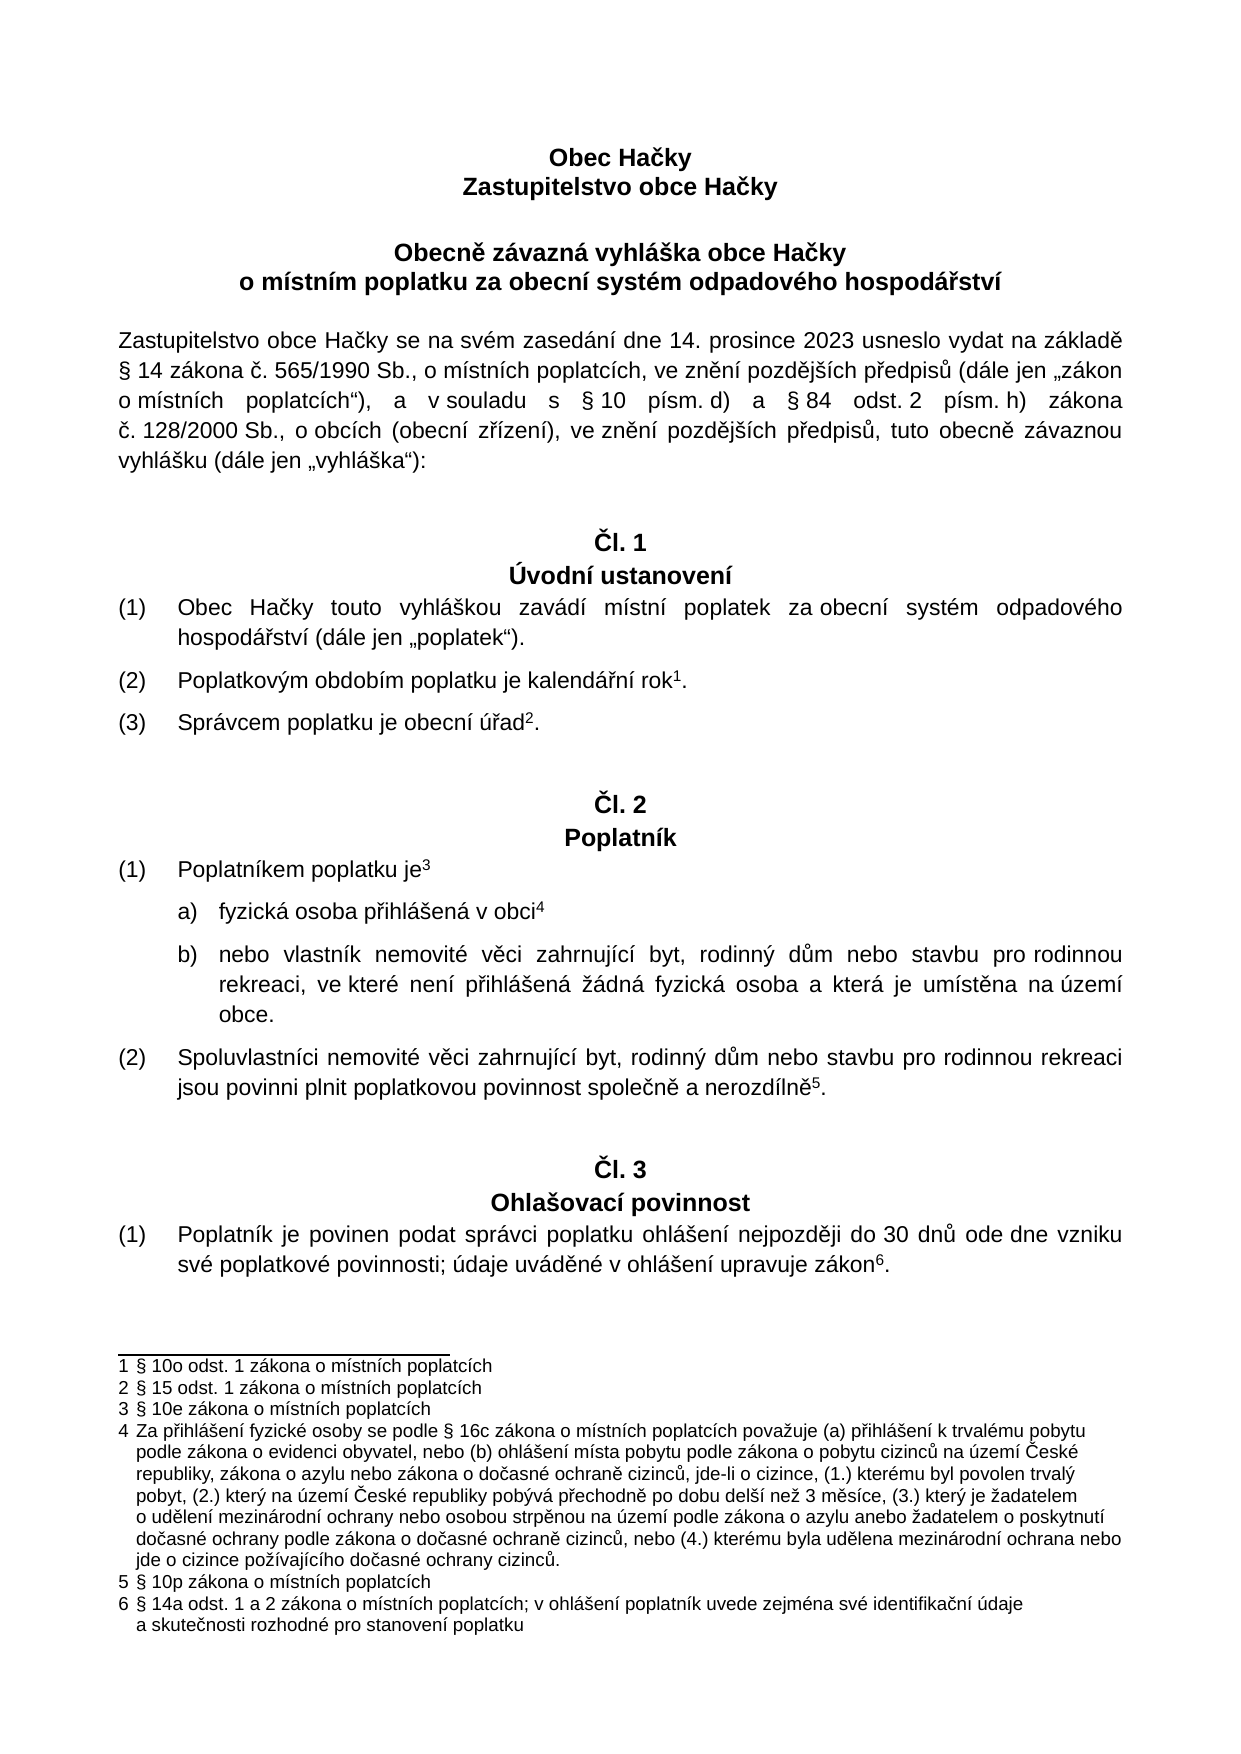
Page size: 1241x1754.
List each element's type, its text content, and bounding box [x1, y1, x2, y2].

list fyzická osoba přihlášená v obci [177, 898, 1122, 925]
list § 14a odst. 1 a 2 zákona o místních poplatcích; v ohlášení poplatník uvede zejména své identifikační údaje a skutečnosti rozhodné pro stanovení poplatku [118, 1592, 1122, 1635]
list § 10p zákona o místních poplatcích [118, 1571, 1122, 1592]
list § 10o odst. 1 zákona o místních poplatcích [118, 1355, 1122, 1377]
subtitle Čl. 1 Úvodní ustanovení [118, 528, 1122, 589]
subtitle Čl. 2 Poplatník [118, 789, 1122, 851]
subtitle Obecně závazná vyhláška obce Hačky o místním poplatku za obecní systém odpadového hospodářství [118, 238, 1122, 295]
list § 15 odst. 1 zákona o místních poplatcích [118, 1377, 1122, 1398]
list nebo vlastník nemovité věci zahrnující byt, rodinný dům nebo stavbu pro rodinnou rekreaci, ve které není přihlášená žádná fyzická osoba a která je umístěna na území obce. [177, 941, 1122, 1028]
list Za přihlášení fyzické osoby se podle § 16c zákona o místních poplatcích považuje (a) přihlášení k trvalému pobytu podle zákona o evidenci obyvatel, nebo (b) ohlášení místa pobytu podle zákona o pobytu cizinců na území České republiky, zákona o azylu nebo zákona o dočasné ochraně cizinců, jde-li o cizince, (1.) kterému byl povolen trvalý pobyt, (2.) který na území České republiky pobývá přechodně po dobu delší než 3 měsíce, (3.) který je žadatelem o udělení mezinárodní ochrany nebo osobou strpěnou na území podle zákona o azylu anebo žadatelem o poskytnutí dočasné ochrany podle zákona o dočasné ochraně cizinců, nebo (4.) kterému byla udělena mezinárodní ochrana nebo jde o cizince požívajícího dočasné ochrany cizinců. [118, 1420, 1122, 1571]
list Poplatkovým obdobím poplatku je kalendářní rok. [118, 667, 1122, 693]
text Zastupitelstvo obce Hačky se na svém zasedání dne 14. prosince 2023 usneslo vydat na základě § 14 zákona č. 565/1990 Sb., o místních poplatcích, ve znění pozdějších předpisů (dále jen „zákon o místních poplatcích“), a v souladu s § 10 písm. d) a § 84 odst. 2 písm. h) zákona č. 128/2000 Sb., o obcích (obecní zřízení), ve znění pozdějších předpisů, tuto obecně závaznou vyhlášku (dále jen „vyhláška“): [118, 327, 1122, 474]
text Obec Hačky Zastupitelstvo obce Hačky [118, 143, 1122, 201]
list § 10e zákona o místních poplatcích [118, 1398, 1122, 1420]
list Spoluvlastníci nemovité věci zahrnující byt, rodinný dům nebo stavbu pro rodinnou rekreaci jsou povinni plnit poplatkovou povinnost společně a nerozdílně. [118, 1044, 1122, 1101]
list Správcem poplatku je obecní úřad. [118, 709, 1122, 736]
list Poplatník je povinen podat správci poplatku ohlášení nejpozději do 30 dnů ode dne vzniku své poplatkové povinnosti; údaje uváděné v ohlášení upravuje zákon. [118, 1221, 1122, 1277]
subtitle Čl. 3 Ohlašovací povinnost [118, 1154, 1122, 1216]
list Obec Hačky touto vyhláškou zavádí místní poplatek za obecní systém odpadového hospodářství (dále jen „poplatek“). [118, 594, 1122, 650]
list Poplatníkem poplatku je [118, 856, 1122, 882]
